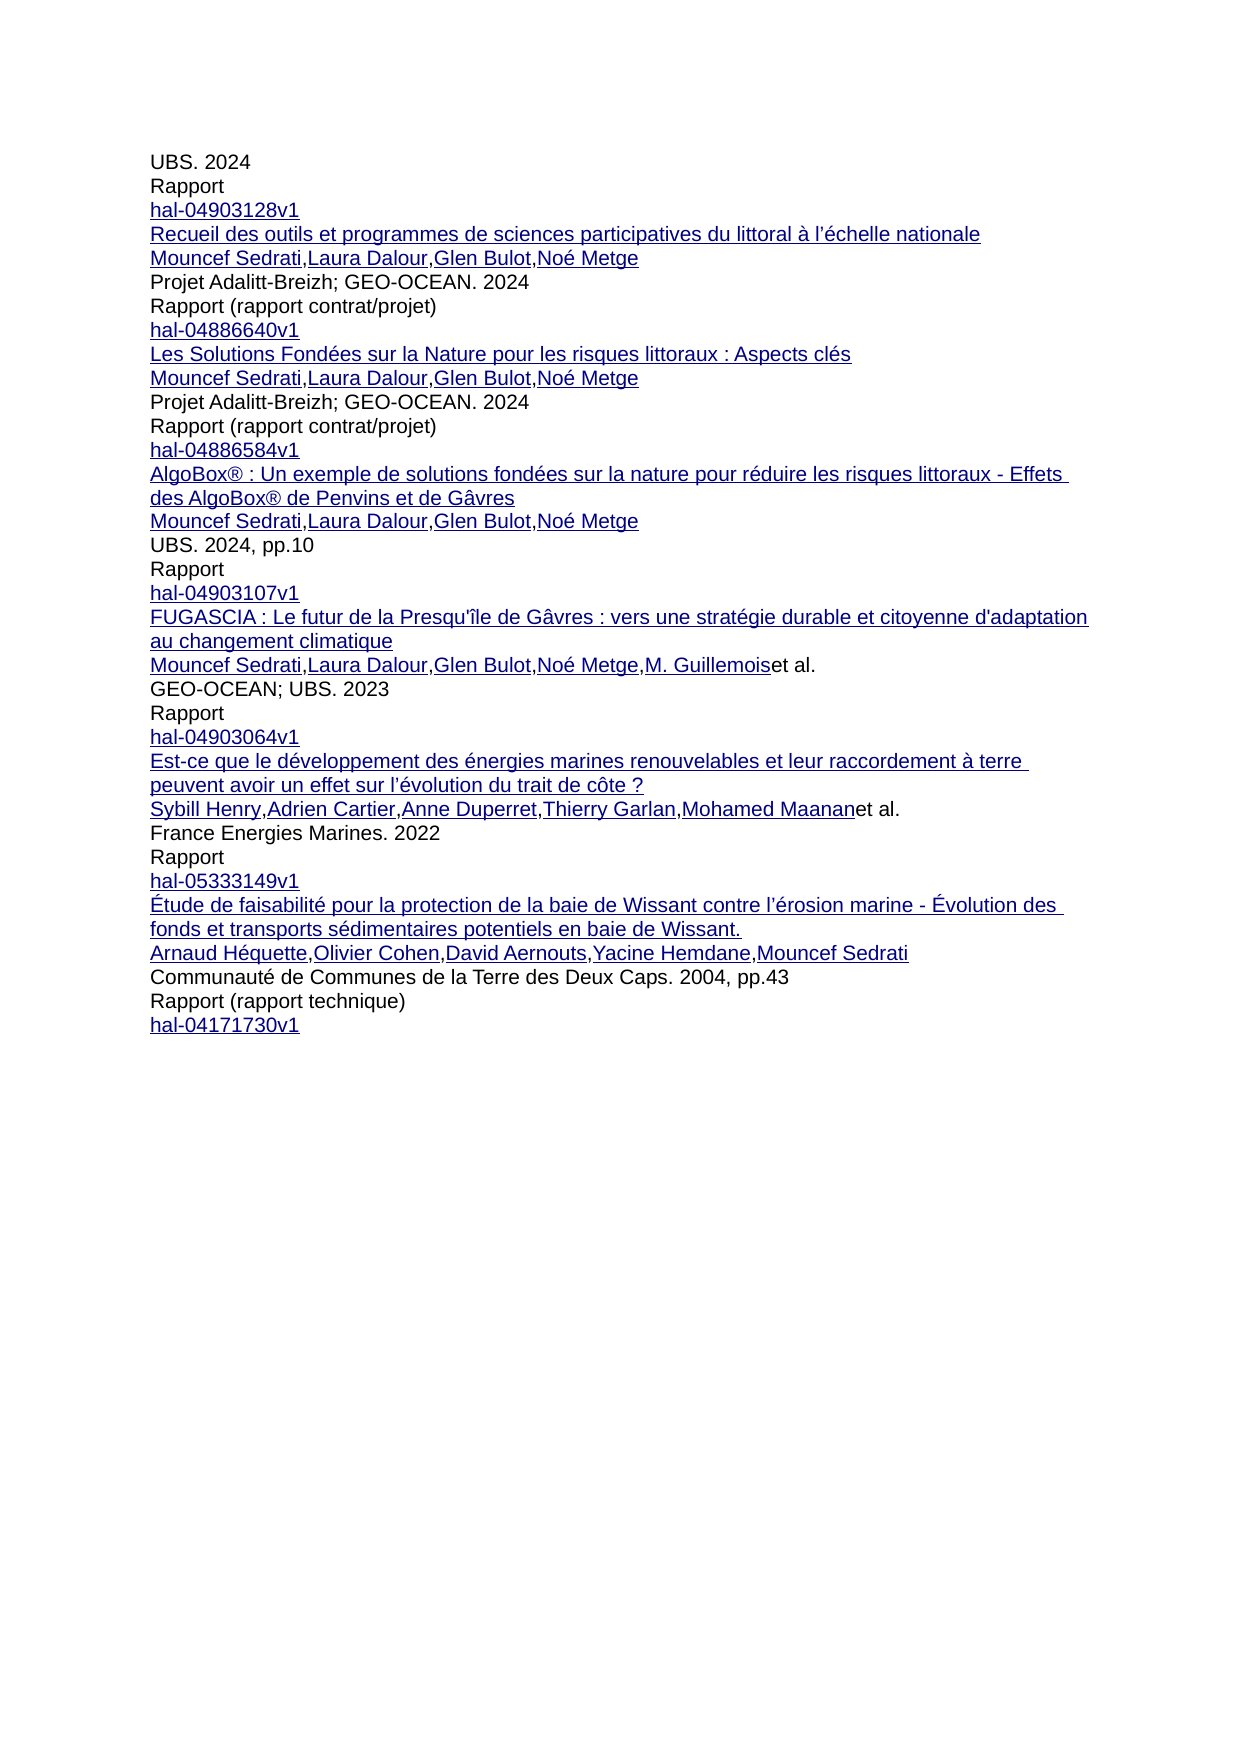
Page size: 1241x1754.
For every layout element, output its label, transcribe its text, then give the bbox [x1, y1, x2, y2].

table_cell Est-ce que le développement des énergies marines renouvelables et leur raccordement à terre peuvent avoir un effet sur l’évolution du trait de côte ? Sybill Henry,Adrien Cartier,Anne Duperret,Thierry Garlan,Mohamed Maananet al. France Energies Marines. 2022 Rapport hal-05333149v1 [150, 749, 1090, 893]
table_cell AlgoBox® : Un exemple de solutions fondées sur la nature pour réduire les risques littoraux - Effets des AlgoBox® de Penvins et de Gâvres Mouncef Sedrati,Laura Dalour,Glen Bulot,Noé Metge UBS. 2024, pp.10 Rapport hal-04903107v1 [150, 461, 1090, 605]
table_cell Étude de faisabilité pour la protection de la baie de Wissant contre l’érosion marine - Évolution des fonds et transports sédimentaires potentiels en baie de Wissant. Arnaud Héquette,Olivier Cohen,David Aernouts,Yacine Hemdane,Mouncef Sedrati Communauté de Communes de la Terre des Deux Caps. 2004, pp.43 Rapport (rapport technique) hal-04171730v1 [150, 893, 1090, 1036]
table_cell FUGASCIA : Le futur de la Presqu'île de Gâvres : vers une stratégie durable et citoyenne d'adaptation au changement climatique Mouncef Sedrati,Laura Dalour,Glen Bulot,Noé Metge,M. Guillemoiset al. GEO-OCEAN; UBS. 2023 Rapport hal-04903064v1 [150, 605, 1090, 749]
table_header UBS. 2024 Rapport hal-04903128v1 [150, 150, 1090, 222]
table_cell Les Solutions Fondées sur la Nature pour les risques littoraux : Aspects clés Mouncef Sedrati,Laura Dalour,Glen Bulot,Noé Metge Projet Adalitt-Breizh; GEO-OCEAN. 2024 Rapport (rapport contrat/projet) hal-04886584v1 [150, 342, 1090, 461]
table_cell Recueil des outils et programmes de sciences participatives du littoral à l’échelle nationale Mouncef Sedrati,Laura Dalour,Glen Bulot,Noé Metge Projet Adalitt-Breizh; GEO-OCEAN. 2024 Rapport (rapport contrat/projet) hal-04886640v1 [150, 222, 1090, 342]
